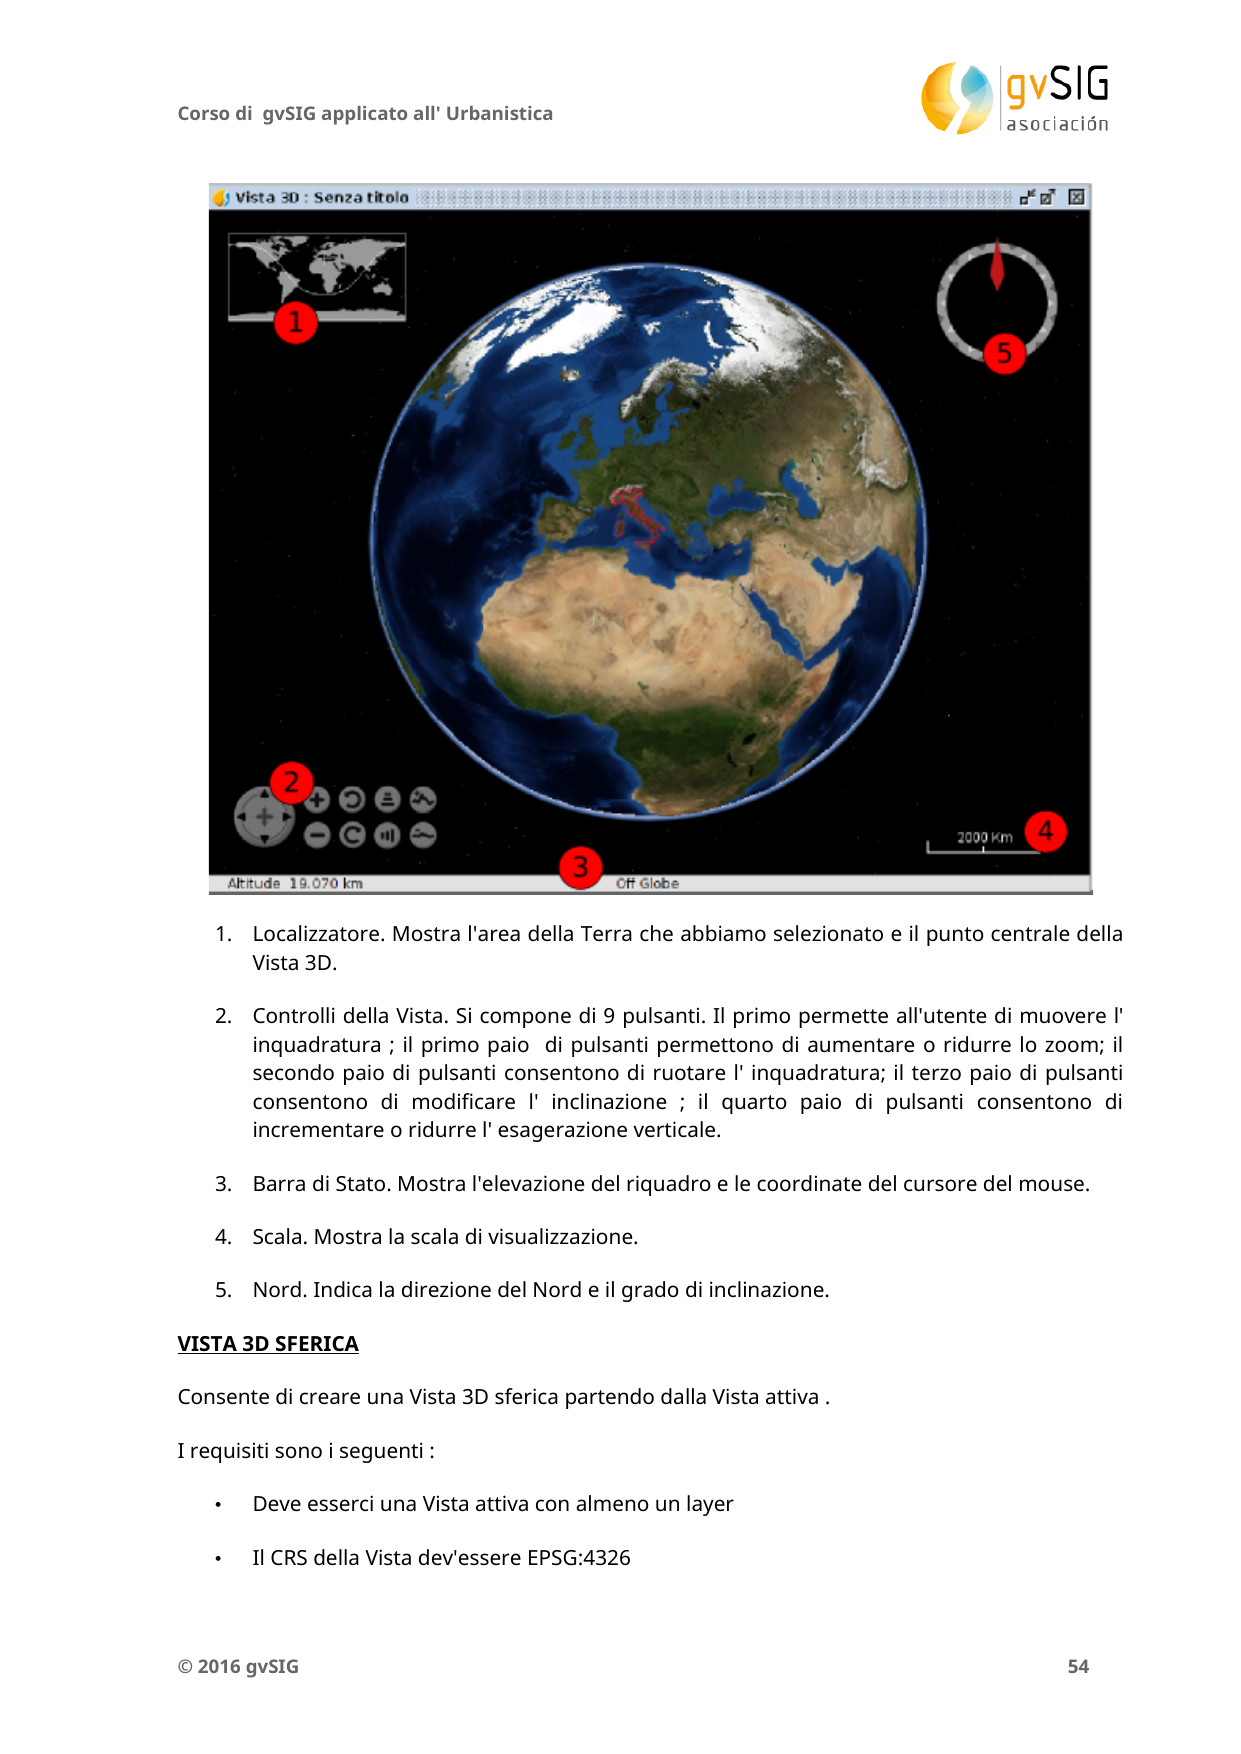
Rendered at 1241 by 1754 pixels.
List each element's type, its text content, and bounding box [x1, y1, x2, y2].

picture [902, 47, 1122, 148]
list Deve esserci una Vista attiva con almeno un layer [215, 1489, 1125, 1518]
text Consente di creare una Vista 3D sferica partendo dalla Vista attiva . [177, 1382, 1125, 1411]
list Il CRS della Vista dev'essere EPSG:4326 [215, 1543, 1125, 1571]
list Scala. Mostra la scala di visualizzazione. [215, 1222, 1125, 1251]
list Nord. Indica la direzione del Nord e il grado di inclinazione. [215, 1276, 1125, 1304]
list Localizzatore. Mostra l'area della Terra che abbiamo selezionato e il punto centrale della Vista 3D. [215, 919, 1125, 976]
list Barra di Stato. Mostra l'elevazione del riquadro e le coordinate del cursore del mouse. [215, 1169, 1125, 1197]
picture [208, 183, 1094, 895]
text VISTA 3D SFERICA [177, 1329, 1125, 1357]
list Controlli della Vista. Si compone di 9 pulsanti. Il primo permette all'utente di muovere l' inquadratura ; il primo paio di pulsanti permettono di aumentare o ridurre lo zoom; il secondo paio di pulsanti consentono di ruotare l' inquadratura; il terzo paio di pulsanti consentono di modificare l' inclinazione ; il quarto paio di pulsanti consentono di incrementare o ridurre l' esagerazione verticale. [215, 1001, 1125, 1144]
text I requisiti sono i seguenti : [177, 1436, 1125, 1464]
